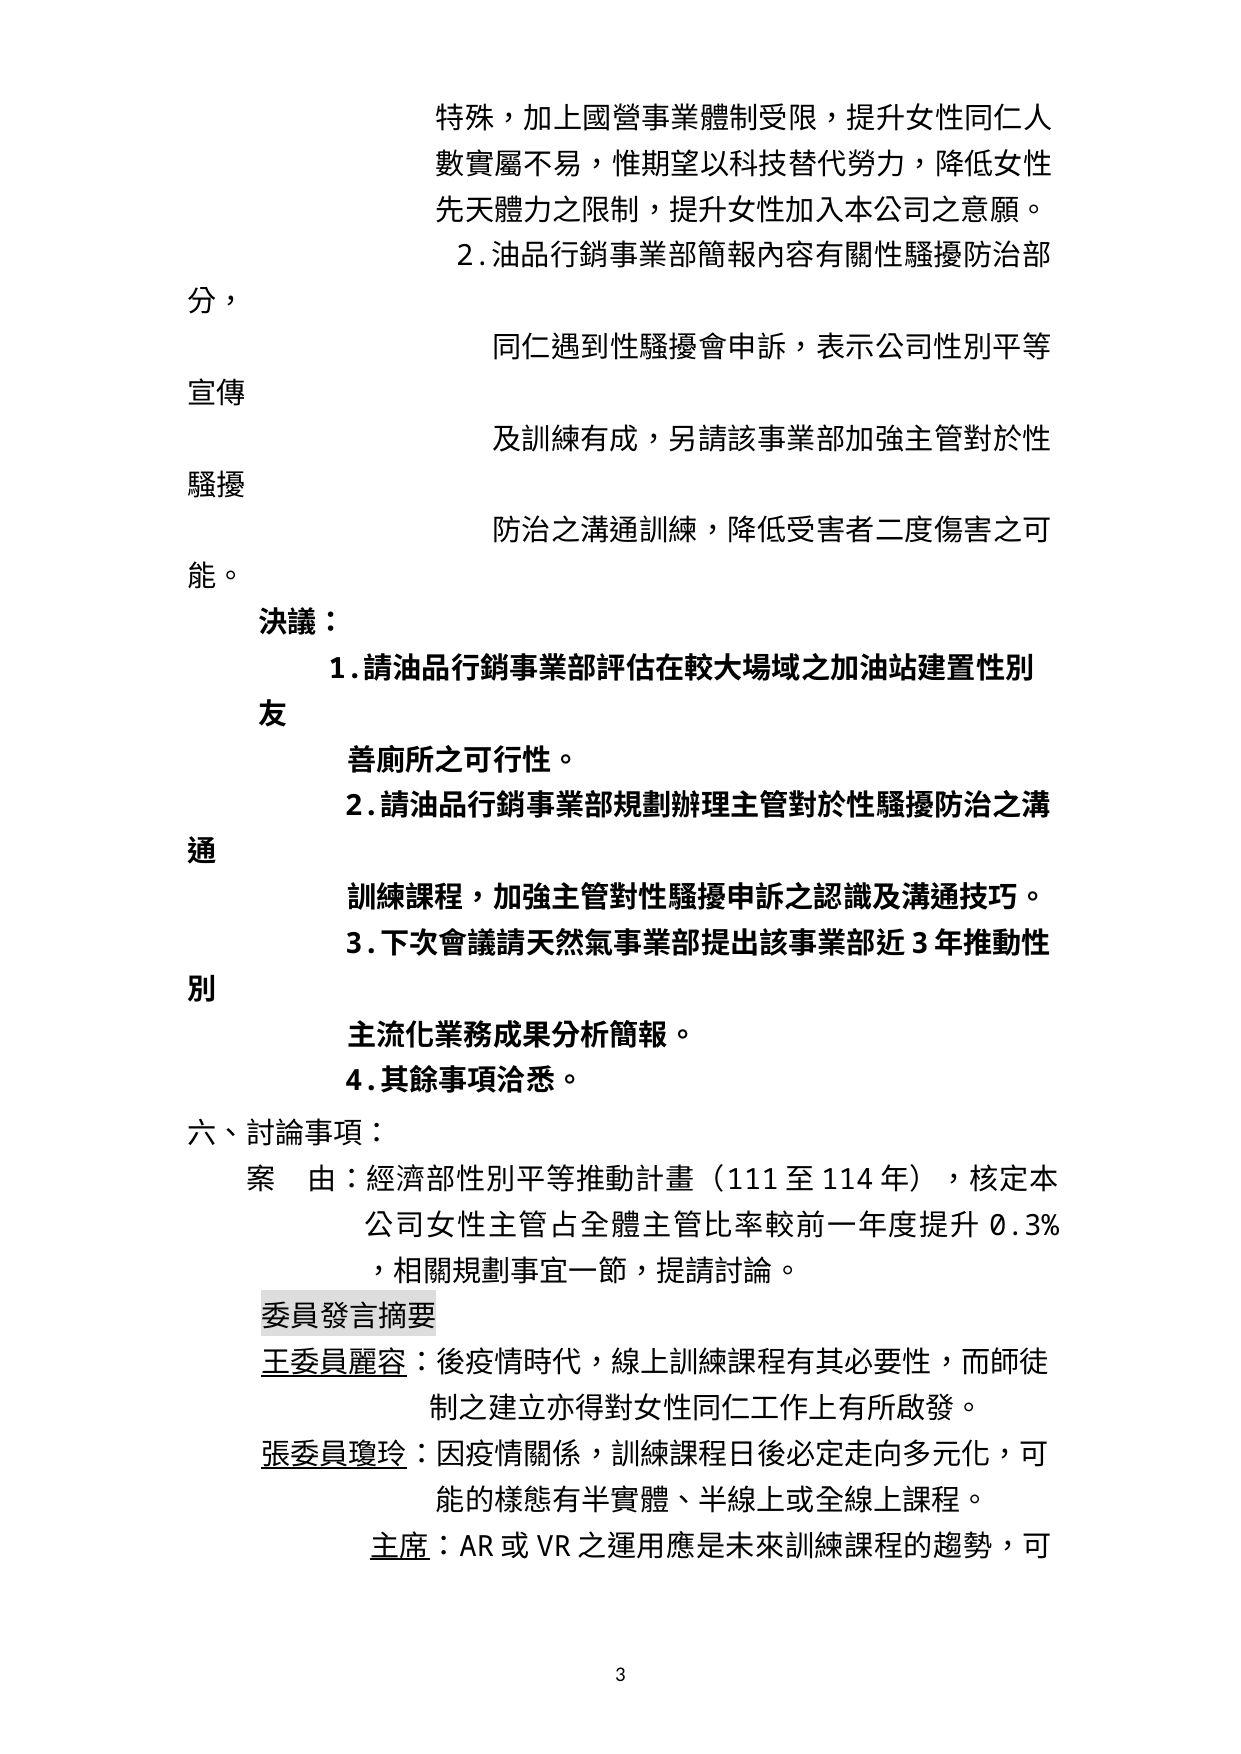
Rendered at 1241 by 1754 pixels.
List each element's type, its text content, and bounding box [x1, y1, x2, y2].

text 六、討論事項： [187, 1107, 1053, 1153]
list 王委員麗容：後疫情時代，線上訓練課程有其必要性，而師徒 [261, 1336, 1053, 1382]
list 委員發言摘要 [261, 1290, 1053, 1336]
list 及訓練有成，另請該事業部加強主管對於性騷擾 [187, 412, 1053, 504]
list 決議： [258, 596, 1059, 642]
list 2.請油品行銷事業部規劃辦理主管對於性騷擾防治之溝通 [187, 779, 1059, 871]
list 張委員瓊玲：因疫情關係，訓練課程日後必定走向多元化，可 [261, 1428, 1053, 1473]
list 特殊，加上國營事業體制受限，提升女性同仁人數實屬不易，惟期望以科技替代勞力，降低女性先天體力之限制，提升女性加入本公司之意願。 [436, 92, 1053, 229]
list 同仁遇到性騷擾會申訴，表示公司性別平等宣傳 [187, 321, 1053, 412]
text 主席：AR或VR之運用應是未來訓練課程的趨勢，可 [261, 1519, 1053, 1565]
list 訓練課程，加強主管對性騷擾申訴之認識及溝通技巧。 [347, 871, 1059, 917]
list 防治之溝通訓練，降低受害者二度傷害之可能。 [187, 504, 1053, 596]
list 制之建立亦得對女性同仁工作上有所啟發。 [429, 1382, 1053, 1428]
list 3.下次會議請天然氣事業部提出該事業部近3年推動性別 [187, 917, 1059, 1008]
list 能的樣態有半實體、半線上或全線上課程。 [436, 1473, 1053, 1519]
list 2.油品行銷事業部簡報內容有關性騷擾防治部分， [187, 229, 1053, 321]
list 善廁所之可行性。 [347, 733, 1059, 779]
list 主流化業務成果分析簡報。 [347, 1008, 1059, 1054]
text 案 由：經濟部性別平等推動計畫（111至114年），核定本公司女性主管占全體主管比率較前一年度提升0.3% ，相關規劃事宜一節，提請討論。 [246, 1153, 1059, 1290]
list 4.其餘事項洽悉。 [187, 1054, 1059, 1100]
list 1.請油品行銷事業部評估在較大場域之加油站建置性別友 [258, 642, 1059, 733]
